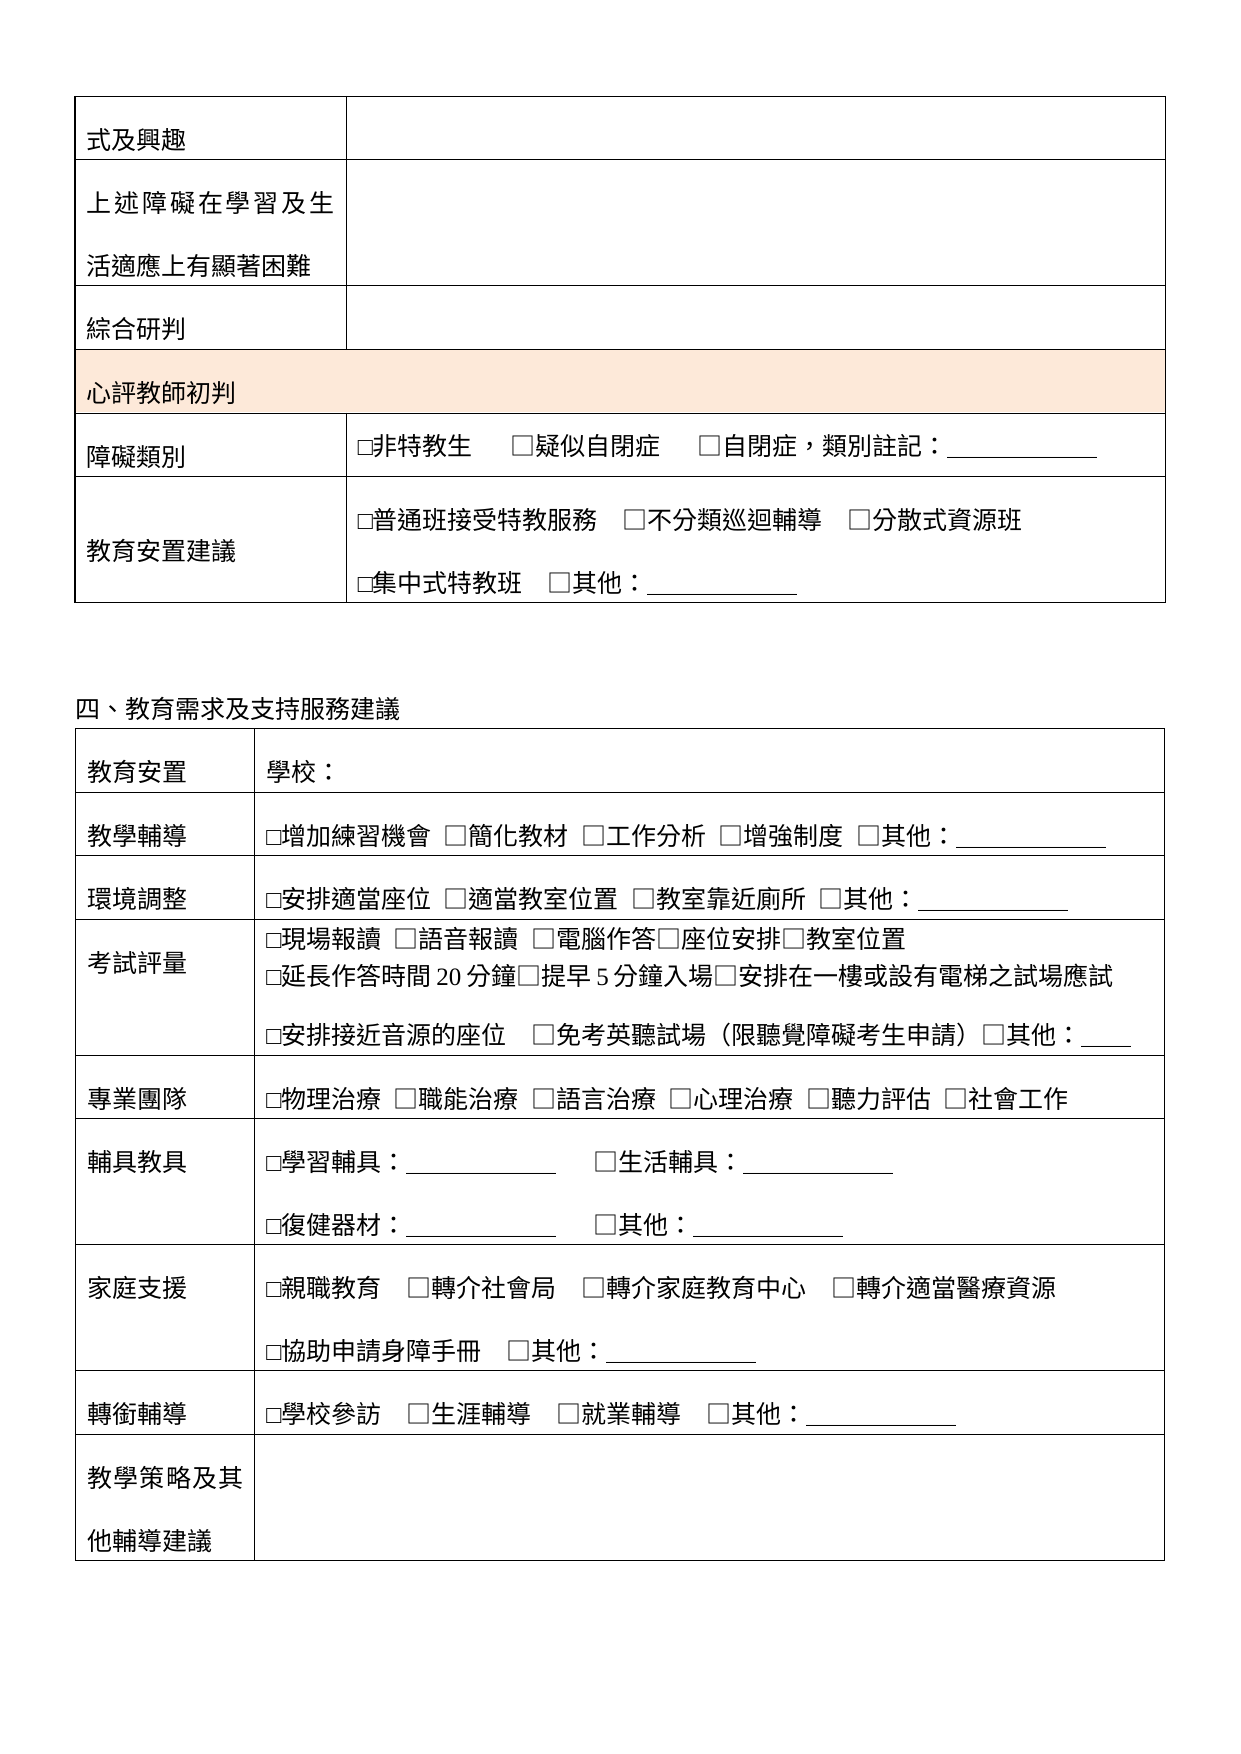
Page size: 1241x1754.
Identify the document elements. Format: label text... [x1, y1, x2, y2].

table_cell [255, 1435, 1164, 1560]
table_cell [347, 97, 1165, 159]
text 四、教育需求及支持服務建議 [75, 666, 1165, 728]
table_cell 綜合研判 [76, 286, 346, 349]
table_cell □非特教生 □疑似自閉症 □自閉症，類別註記：＿＿＿＿＿＿ [347, 414, 1165, 476]
table_cell [347, 286, 1165, 349]
table_cell 轉銜輔導 [76, 1371, 254, 1434]
table_cell 式及興趣 [76, 97, 346, 159]
table_cell 家庭支援 [76, 1245, 254, 1370]
table_header 教育安置 [76, 729, 254, 792]
table_cell 環境調整 [76, 856, 254, 919]
table_cell □普通班接受特教服務 □不分類巡迴輔導 □分散式資源班 □集中式特教班 □其他：＿＿＿＿＿＿ [347, 477, 1165, 602]
table_cell □增加練習機會 □簡化教材 □工作分析 □增強制度 □其他：＿＿＿＿＿＿ [255, 793, 1164, 855]
table_cell 心評教師初判 [76, 350, 1165, 412]
table_header 學校： [255, 729, 1164, 792]
table_cell □物理治療 □職能治療 □語言治療 □心理治療 □聽力評估 □社會工作 [255, 1056, 1164, 1118]
table_cell 教育安置建議 [76, 477, 346, 602]
table_cell 教學輔導 [76, 793, 254, 855]
table_cell 教學策略及其他輔導建議 [76, 1435, 254, 1560]
table_cell 上述障礙在學習及生活適應上有顯著困難 [76, 160, 346, 285]
table_cell □安排適當座位 □適當教室位置 □教室靠近廁所 □其他：＿＿＿＿＿＿ [255, 856, 1164, 919]
table_cell □學習輔具：＿＿＿＿＿＿ □生活輔具：＿＿＿＿＿＿ □復健器材：＿＿＿＿＿＿ □其他：＿＿＿＿＿＿ [255, 1119, 1164, 1244]
table_cell 考試評量 [76, 920, 254, 1055]
table_cell □現場報讀 □語音報讀 □電腦作答□座位安排□教室位置 □延長作答時間20分鐘□提早5分鐘入場□安排在一樓或設有電梯之試場應試 □安排接近音源的座位 □免考英聽試場（限聽覺障礙考生申請）□其他：＿＿ [255, 920, 1164, 1055]
table_cell [347, 160, 1165, 285]
table_cell 障礙類別 [76, 414, 346, 476]
table_cell 專業團隊 [76, 1056, 254, 1118]
table_cell □親職教育 □轉介社會局 □轉介家庭教育中心 □轉介適當醫療資源 □協助申請身障手冊 □其他：＿＿＿＿＿＿ [255, 1245, 1164, 1370]
table_cell □學校參訪 □生涯輔導 □就業輔導 □其他：＿＿＿＿＿＿ [255, 1371, 1164, 1434]
table_cell 輔具教具 [76, 1119, 254, 1244]
